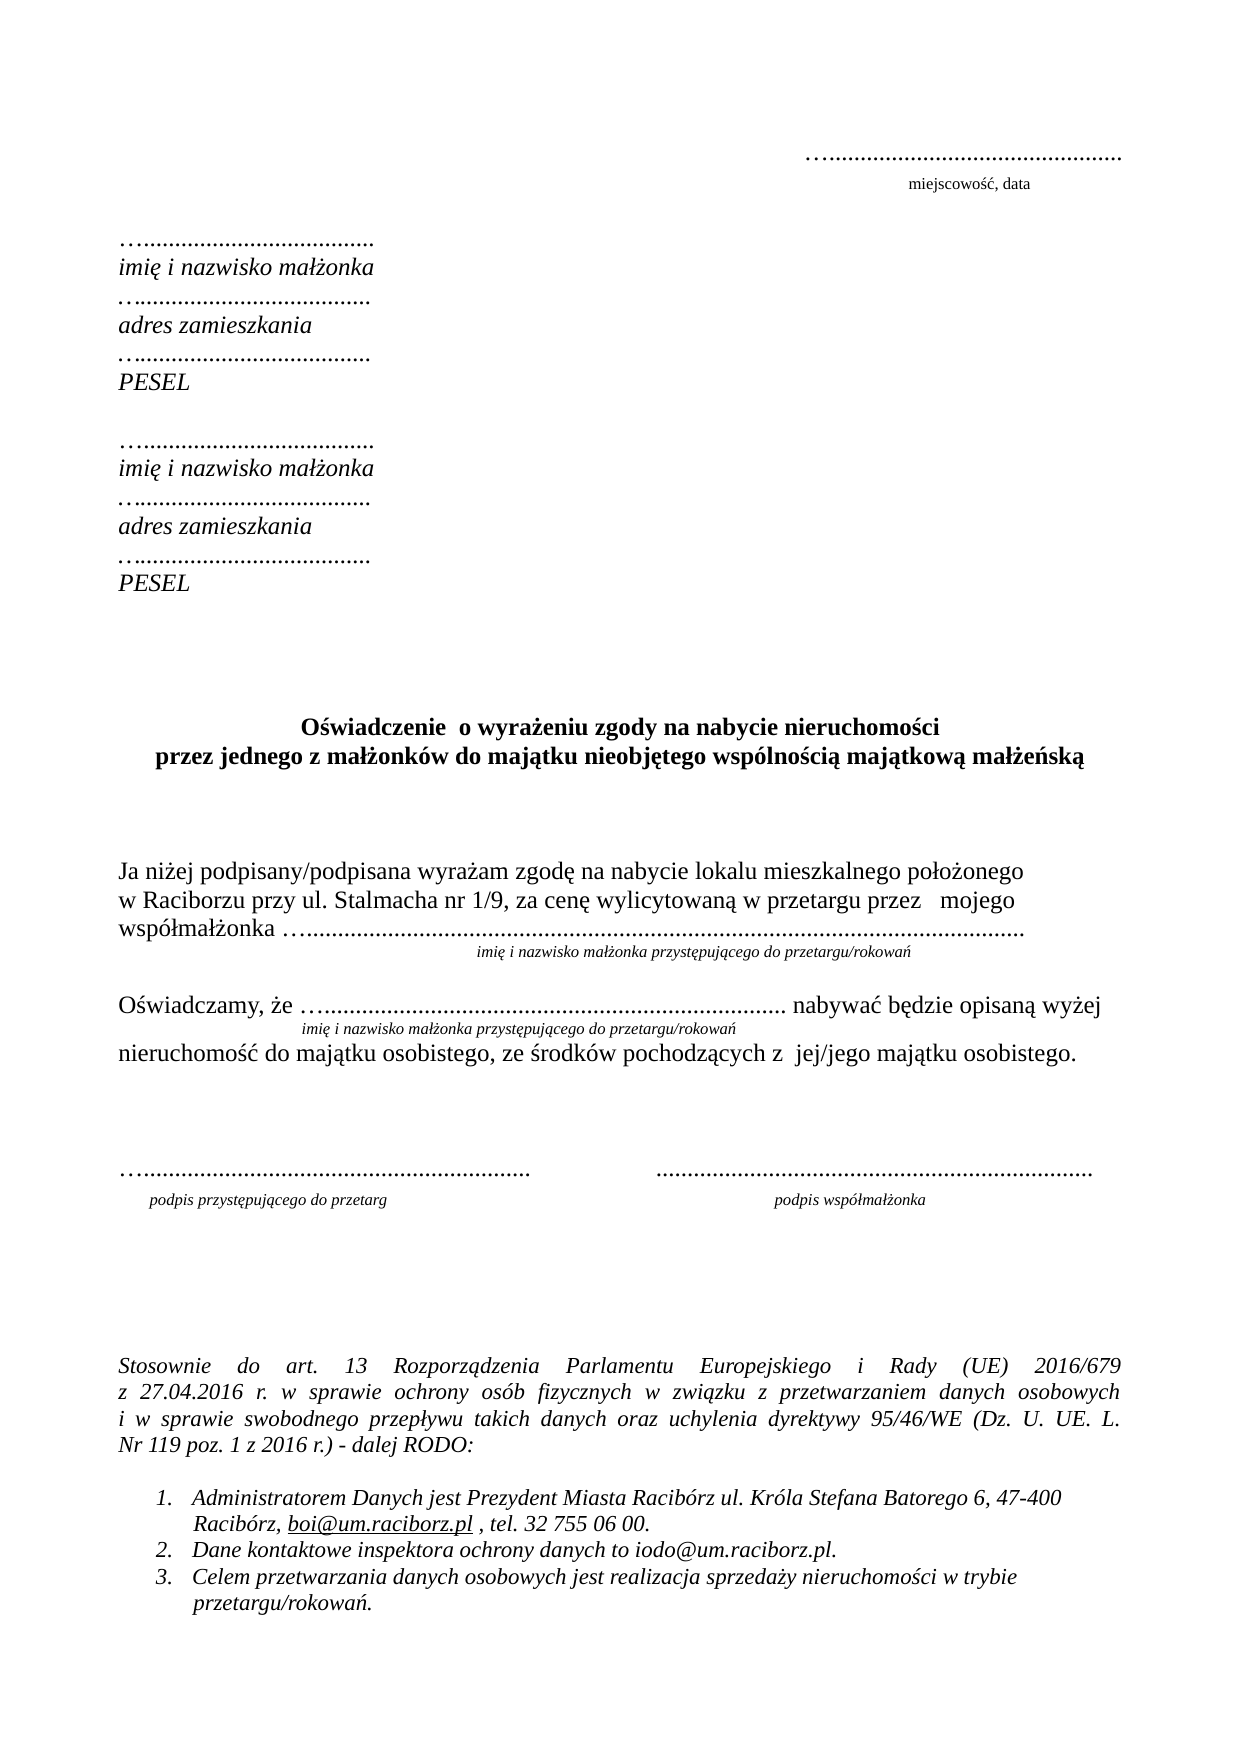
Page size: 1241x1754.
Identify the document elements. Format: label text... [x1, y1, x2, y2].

text …..................................... PESEL [118, 338, 1122, 396]
text …..................................... adres zamieszkania [118, 482, 1122, 540]
text ….............................................................. ...................................................................... podpis przystępującego do przetarg podpis współmałżonka [118, 1153, 1122, 1211]
list Dane kontaktowe inspektora ochrony danych to iodo@um.raciborz.pl. [156, 1536, 1122, 1563]
list Administratorem Danych jest Prezydent Miasta Racibórz ul. Króla Stefana Batorego 6, 47-400 Racibórz, boi@um.raciborz.pl , tel. 32 755 06 00. [156, 1484, 1122, 1536]
text …..................................... adres zamieszkania [118, 281, 1122, 338]
text Ja niżej podpisany/podpisana wyrażam zgodę na nabycie lokalu mieszkalnego położonego w Raciborzu przy ul. Stalmacha nr 1/9, za cenę wylicytowaną w przetargu przez mojego współmałżonka …................................................................................................................... imię i nazwisko małżonka przystępującego do przetargu/rokowań [118, 856, 1122, 961]
text imię i nazwisko małżonka przystępującego do przetargu/rokowań [118, 1019, 1122, 1038]
text …............................................... miejscowość, data [118, 137, 1122, 195]
list Celem przetwarzania danych osobowych jest realizacja sprzedaży nieruchomości w trybie przetargu/rokowań. [156, 1563, 1122, 1616]
text przez jednego z małżonków do majątku nieobjętego wspólnością majątkową małżeńską [118, 741, 1122, 770]
text …..................................... imię i nazwisko małżonka [118, 425, 1122, 482]
text Stosownie do art. 13 Rozporządzenia Parlamentu Europejskiego i Rady (UE) 2016/679 z 27.04.2016 r. w sprawie ochrony osób fizycznych w związku z przetwarzaniem danych osobowych i w sprawie swobodnego przepływu takich danych oraz uchylenia dyrektywy 95/46/WE (Dz. U. UE. L. Nr 119 poz. 1 z 2016 r.) - dalej RODO: [118, 1352, 1122, 1457]
text nieruchomość do majątku osobistego, ze środków pochodzących z jej/jego majątku osobistego. [118, 1038, 1122, 1067]
text Oświadczenie o wyrażeniu zgody na nabycie nieruchomości [118, 712, 1122, 741]
text Oświadczamy, że ….......................................................................... nabywać będzie opisaną wyżej [118, 990, 1122, 1019]
text …..................................... imię i nazwisko małżonka [118, 223, 1122, 281]
text …..................................... PESEL [118, 540, 1122, 597]
